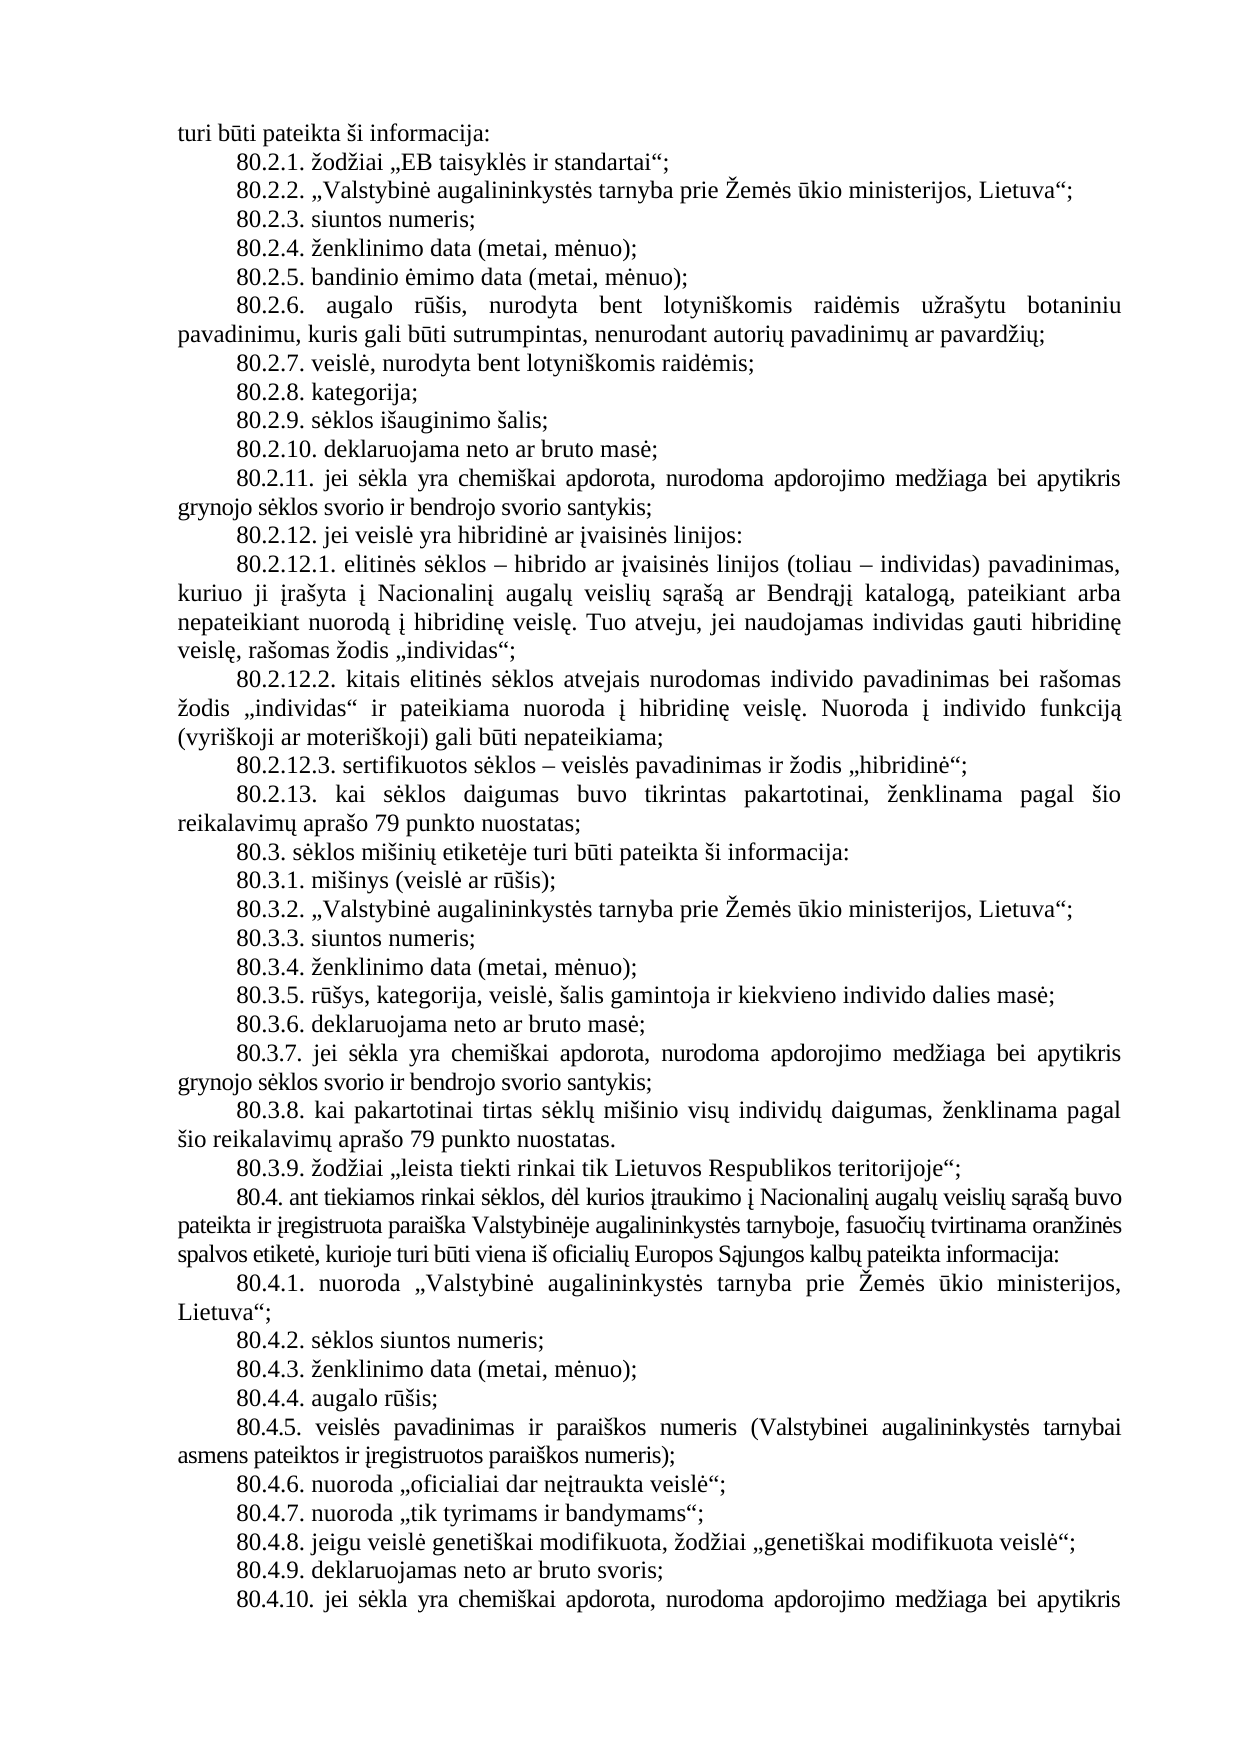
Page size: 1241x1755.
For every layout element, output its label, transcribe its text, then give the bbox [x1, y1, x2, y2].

text 80.2.11. jei sėkla yra chemiškai apdorota, nurodoma apdorojimo medžiaga bei apytikris grynojo sėklos svorio ir bendrojo svorio santykis; [177, 463, 1122, 521]
text 80.4.6. nuoroda „oficialiai dar neįtraukta veislė“; [177, 1469, 1122, 1498]
text 80.3.9. žodžiai „leista tiekti rinkai tik Lietuvos Respublikos teritorijoje“; [177, 1153, 1122, 1182]
text 80.3.2. „Valstybinė augalininkystės tarnyba prie Žemės ūkio ministerijos, Lietuva“; [177, 894, 1122, 923]
text 80.3.4. ženklinimo data (metai, mėnuo); [177, 952, 1122, 981]
text 80.3.3. siuntos numeris; [177, 923, 1122, 952]
text 80.2.3. siuntos numeris; [177, 204, 1122, 233]
text turi būti pateikta ši informacija: [177, 118, 1122, 147]
text 80.2.12. jei veislė yra hibridinė ar įvaisinės linijos: [177, 521, 1122, 549]
text 80.3. sėklos mišinių etiketėje turi būti pateikta ši informacija: [177, 837, 1122, 866]
text 80.4.8. jeigu veislė genetiškai modifikuota, žodžiai „genetiškai modifikuota veislė“; [177, 1527, 1122, 1556]
text 80.4.7. nuoroda „tik tyrimams ir bandymams“; [177, 1498, 1122, 1527]
text 80.4.5. veislės pavadinimas ir paraiškos numeris (Valstybinei augalininkystės tarnybai asmens pateiktos ir įregistruotos paraiškos numeris); [177, 1412, 1122, 1469]
text 80.2.10. deklaruojama neto ar bruto masė; [177, 434, 1122, 463]
text 80.2.5. bandinio ėmimo data (metai, mėnuo); [177, 262, 1122, 291]
text 80.3.6. deklaruojama neto ar bruto masė; [177, 1009, 1122, 1038]
text 80.2.6. augalo rūšis, nurodyta bent lotyniškomis raidėmis užrašytu botaniniu pavadinimu, kuris gali būti sutrumpintas, nenurodant autorių pavadinimų ar pavardžių; [177, 291, 1122, 348]
text 80.4.4. augalo rūšis; [177, 1383, 1122, 1412]
text 80.2.12.2. kitais elitinės sėklos atvejais nurodomas individo pavadinimas bei rašomas žodis „individas“ ir pateikiama nuoroda į hibridinę veislę. Nuoroda į individo funkciją (vyriškoji ar moteriškoji) gali būti nepateikiama; [177, 664, 1122, 751]
text 80.2.1. žodžiai „EB taisyklės ir standartai“; [177, 147, 1122, 176]
text 80.4.10. jei sėkla yra chemiškai apdorota, nurodoma apdorojimo medžiaga bei apytikris [177, 1584, 1122, 1613]
text 80.2.4. ženklinimo data (metai, mėnuo); [177, 233, 1122, 262]
text 80.3.7. jei sėkla yra chemiškai apdorota, nurodoma apdorojimo medžiaga bei apytikris grynojo sėklos svorio ir bendrojo svorio santykis; [177, 1038, 1122, 1096]
text 80.4.3. ženklinimo data (metai, mėnuo); [177, 1354, 1122, 1383]
text 80.2.13. kai sėklos daigumas buvo tikrintas pakartotinai, ženklinama pagal šio reikalavimų aprašo 79 punkto nuostatas; [177, 779, 1122, 837]
text 80.3.1. mišinys (veislė ar rūšis); [177, 866, 1122, 894]
text 80.4.9. deklaruojamas neto ar bruto svoris; [177, 1556, 1122, 1584]
text 80.3.5. rūšys, kategorija, veislė, šalis gamintoja ir kiekvieno individo dalies masė; [177, 981, 1122, 1009]
text 80.4.2. sėklos siuntos numeris; [177, 1326, 1122, 1354]
text 80.4.1. nuoroda „Valstybinė augalininkystės tarnyba prie Žemės ūkio ministerijos, Lietuva“; [177, 1268, 1122, 1326]
text 80.2.12.1. elitinės sėklos – hibrido ar įvaisinės linijos (toliau – individas) pavadinimas, kuriuo ji įrašyta į Nacionalinį augalų veislių sąrašą ar Bendrąjį katalogą, pateikiant arba nepateikiant nuorodą į hibridinę veislę. Tuo atveju, jei naudojamas individas gauti hibridinę veislę, rašomas žodis „individas“; [177, 549, 1122, 664]
text 80.4. ant tiekiamos rinkai sėklos, dėl kurios įtraukimo į Nacionalinį augalų veislių sąrašą buvo pateikta ir įregistruota paraiška Valstybinėje augalininkystės tarnyboje, fasuočių tvirtinama oranžinės spalvos etiketė, kurioje turi būti viena iš oficialių Europos Sąjungos kalbų pateikta informacija: [177, 1182, 1122, 1268]
text 80.2.9. sėklos išauginimo šalis; [177, 406, 1122, 434]
text 80.2.12.3. sertifikuotos sėklos – veislės pavadinimas ir žodis „hibridinė“; [177, 751, 1122, 779]
text 80.2.7. veislė, nurodyta bent lotyniškomis raidėmis; [177, 348, 1122, 377]
text 80.3.8. kai pakartotinai tirtas sėklų mišinio visų individų daigumas, ženklinama pagal šio reikalavimų aprašo 79 punkto nuostatas. [177, 1096, 1122, 1153]
text 80.2.8. kategorija; [177, 377, 1122, 406]
text 80.2.2. „Valstybinė augalininkystės tarnyba prie Žemės ūkio ministerijos, Lietuva“; [177, 176, 1122, 204]
